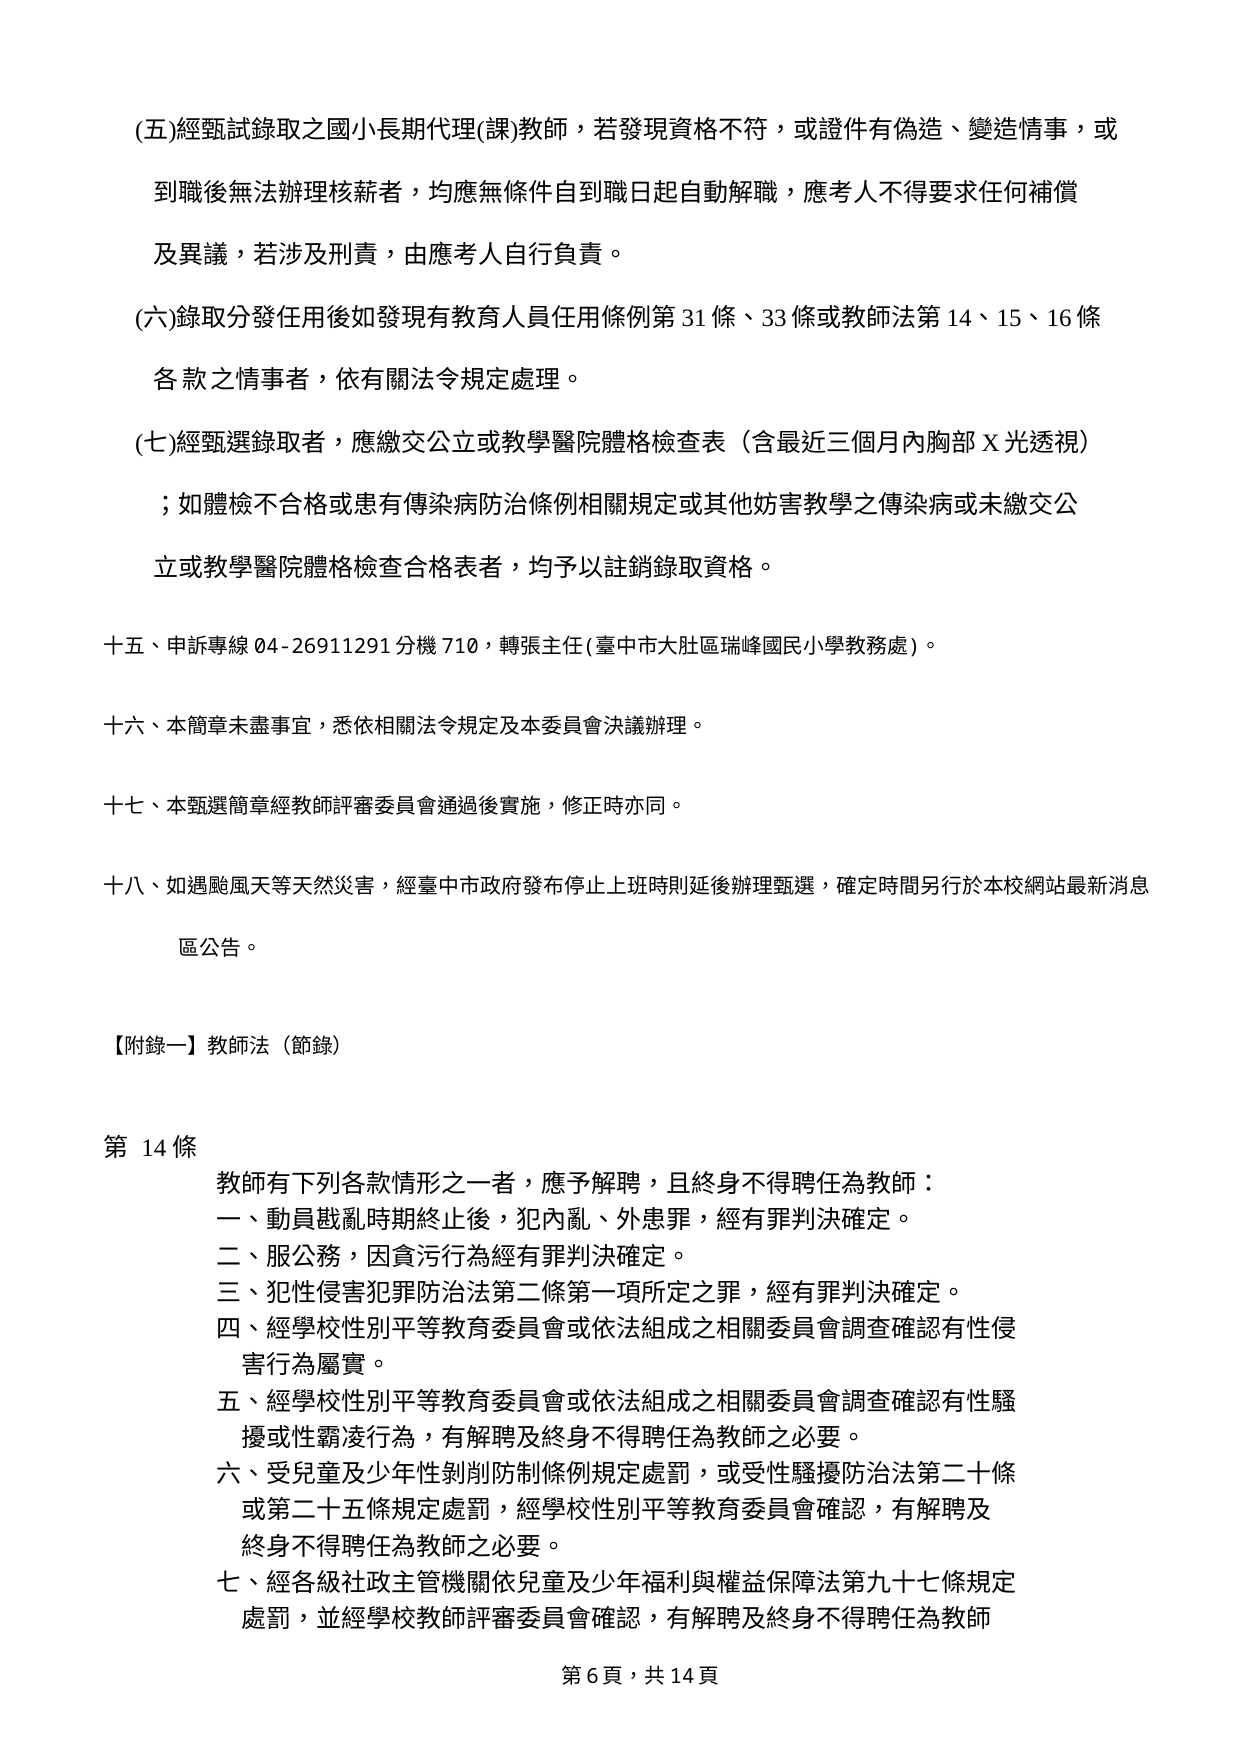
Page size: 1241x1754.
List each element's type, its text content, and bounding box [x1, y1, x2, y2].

text 二、服公務，因貪污行為經有罪判決確定。 [103, 1236, 1152, 1272]
text 害行為屬實。 [103, 1345, 1152, 1381]
text 處罰，並經學校教師評審委員會確認，有解聘及終身不得聘任為教師 [103, 1598, 1152, 1635]
text 終身不得聘任為教師之必要。 [103, 1526, 1152, 1562]
text 七、經各級社政主管機關依兒童及少年福利與權益保障法第九十七條規定 [103, 1562, 1152, 1598]
text 十五、申訴專線04-26911291分機710，轉張主任(臺中市大肚區瑞峰國民小學教務處)。 [103, 603, 1152, 666]
text 各款之情事者，依有關法令規定處理。 [103, 336, 1152, 398]
text 或第二十五條規定處罰，經學校性別平等教育委員會確認，有解聘及 [103, 1490, 1152, 1526]
text (五)經甄試錄取之國小長期代理(課)教師，若發現資格不符，或證件有偽造、變造情事，或 [103, 86, 1152, 148]
text 到職後無法辦理核薪者，均應無條件自到職日起自動解職，應考人不得要求任何補償 [103, 148, 1152, 211]
text 一、動員戡亂時期終止後，犯內亂、外患罪，經有罪判決確定。 [103, 1200, 1152, 1236]
text 十七、本甄選簡章經教師評審委員會通過後實施，修正時亦同。 [103, 763, 1152, 825]
text 六、受兒童及少年性剝削防制條例規定處罰，或受性騷擾防治法第二十條 [103, 1453, 1152, 1490]
text (六)錄取分發任用後如發現有教育人員任用條例第31條、33條或教師法第14、15、16條 [103, 273, 1152, 336]
text 十八、如遇颱風天等天然災害，經臺中市政府發布停止上班時則延後辦理甄選，確定時間另行於本校網站最新消息區公告。 [103, 843, 1152, 968]
text 立或教學醫院體格檢查合格表者，均予以註銷錄取資格。 [103, 523, 1152, 586]
text 教師有下列各款情形之一者，應予解聘，且終身不得聘任為教師： [103, 1163, 1152, 1200]
text 及異議，若涉及刑責，由應考人自行負責。 [103, 211, 1152, 273]
text 五、經學校性別平等教育委員會或依法組成之相關委員會調查確認有性騷 [103, 1381, 1152, 1417]
text ；如體檢不合格或患有傳染病防治條例相關規定或其他妨害教學之傳染病或未繳交公 [103, 461, 1152, 523]
text 擾或性霸凌行為，有解聘及終身不得聘任為教師之必要。 [103, 1417, 1152, 1453]
text 十六、本簡章未盡事宜，悉依相關法令規定及本委員會決議辦理。 [103, 683, 1152, 746]
text 第 14 條 [103, 1127, 1152, 1163]
text 三、犯性侵害犯罪防治法第二條第一項所定之罪，經有罪判決確定。 [103, 1272, 1152, 1308]
text 【附錄一】教師法（節錄） [103, 1002, 1152, 1065]
text (七)經甄選錄取者，應繳交公立或教學醫院體格檢查表（含最近三個月內胸部X光透視） [103, 398, 1152, 461]
text 四、經學校性別平等教育委員會或依法組成之相關委員會調查確認有性侵 [103, 1308, 1152, 1345]
